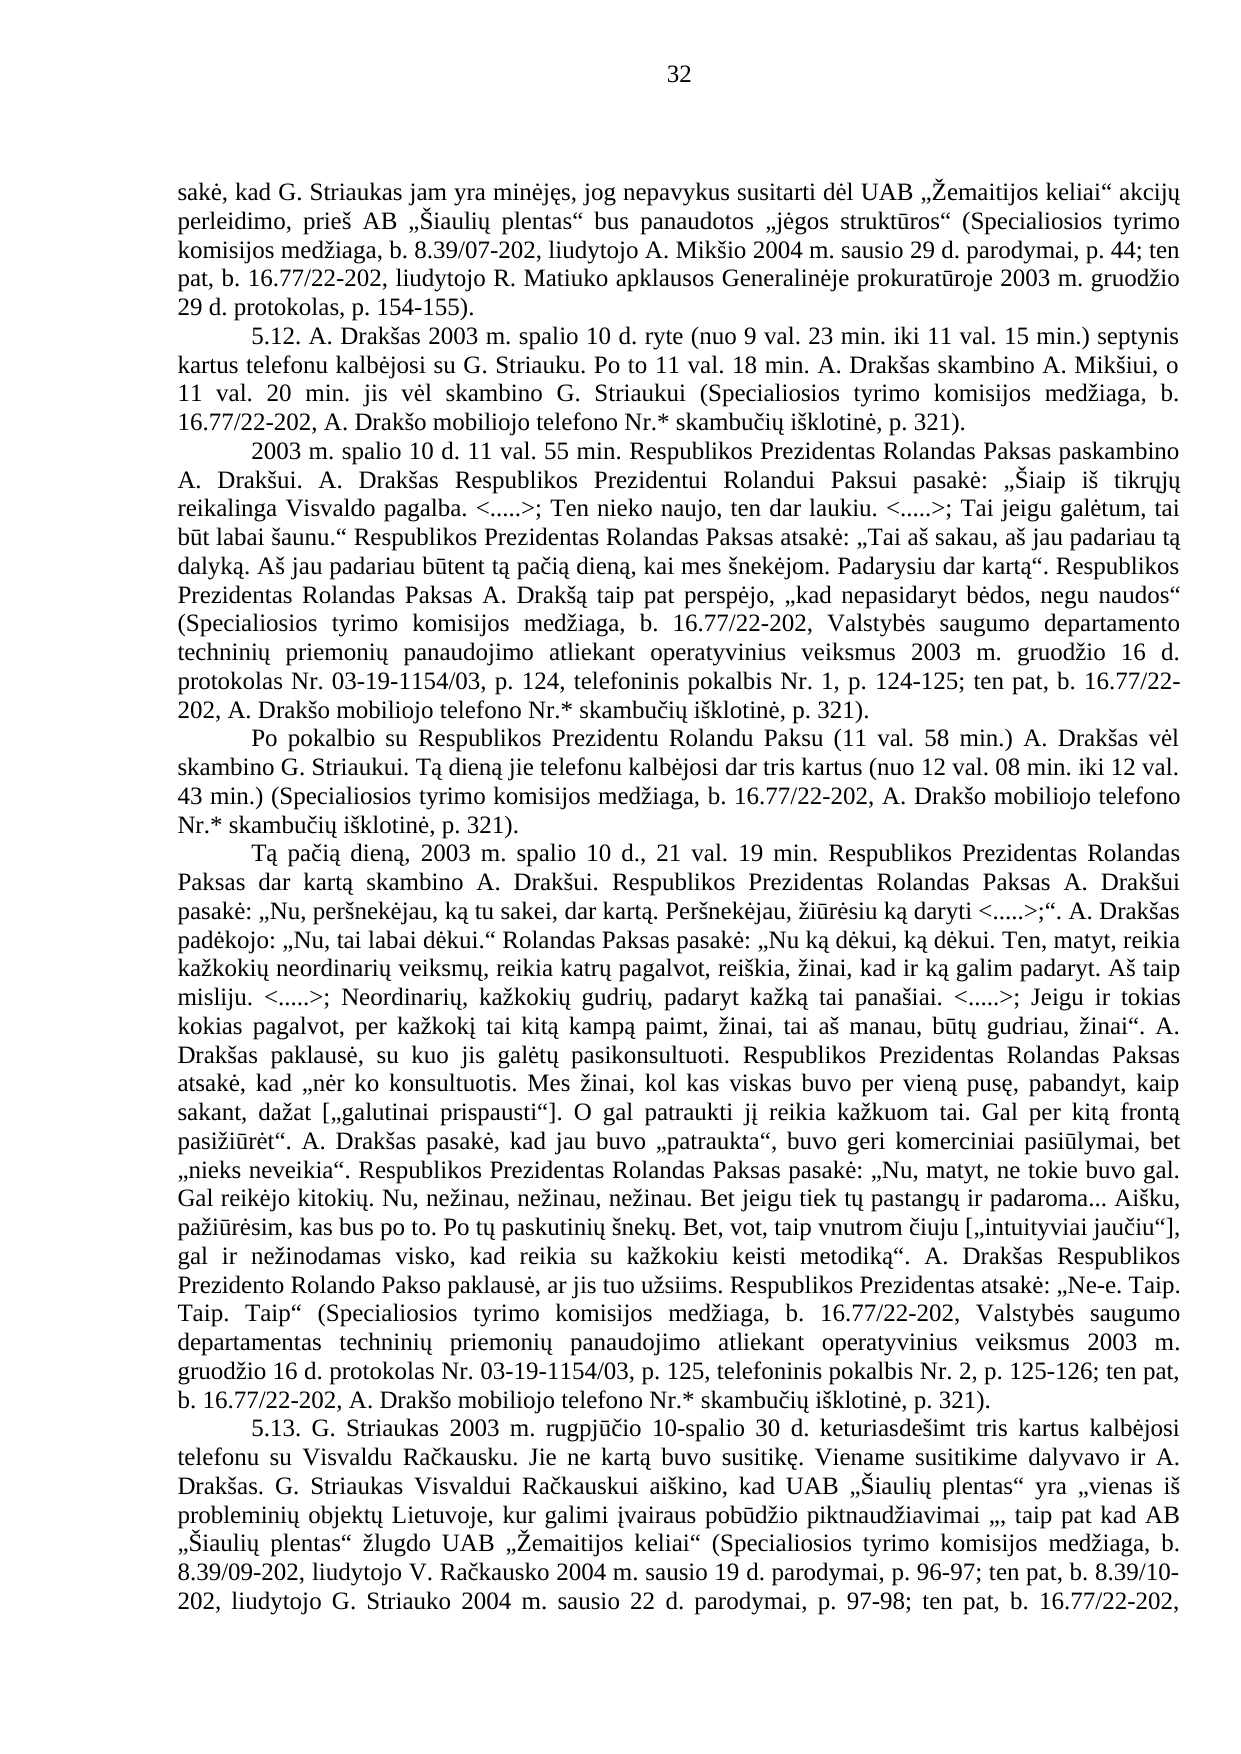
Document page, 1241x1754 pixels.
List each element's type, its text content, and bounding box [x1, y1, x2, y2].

text 5.13. G. Striaukas 2003 m. rugpjūčio 10-spalio 30 d. keturiasdešimt tris kartus kalbėjosi telefonu su Visvaldu Račkausku. Jie ne kartą buvo susitikę. Viename susitikime dalyvavo ir A. Drakšas. G. Striaukas Visvaldui Račkauskui aiškino, kad UAB „Šiaulių plentas“ yra „vienas iš probleminių objektų Lietuvoje, kur galimi įvairaus pobūdžio piktnaudžiavimai „, taip pat kad AB „Šiaulių plentas“ žlugdo UAB „Žemaitijos keliai“ (Specialiosios tyrimo komisijos medžiaga, b. 8.39/09-202, liudytojo V. Račkausko 2004 m. sausio 19 d. parodymai, p. 96-97; ten pat, b. 8.39/10-202, liudytojo G. Striauko 2004 m. sausio 22 d. parodymai, p. 97-98; ten pat, b. 16.77/22-202, [177, 1413, 1181, 1615]
text 5.12. A. Drakšas 2003 m. spalio 10 d. ryte (nuo 9 val. 23 min. iki 11 val. 15 min.) septynis kartus telefonu kalbėjosi su G. Striauku. Po to 11 val. 18 min. A. Drakšas skambino A. Mikšiui, o 11 val. 20 min. jis vėl skambino G. Striaukui (Specialiosios tyrimo komisijos medžiaga, b. 16.77/22-202, A. Drakšo mobiliojo telefono Nr.* skambučių išklotinė, p. 321). [177, 321, 1181, 436]
text 2003 m. spalio 10 d. 11 val. 55 min. Respublikos Prezidentas Rolandas Paksas paskambino A. Drakšui. A. Drakšas Respublikos Prezidentui Rolandui Paksui pasakė: „Šiaip iš tikrųjų reikalinga Visvaldo pagalba. <.....>; Ten nieko naujo, ten dar laukiu. <.....>; Tai jeigu galėtum, tai būt labai šaunu.“ Respublikos Prezidentas Rolandas Paksas atsakė: „Tai aš sakau, aš jau padariau tą dalyką. Aš jau padariau būtent tą pačią dieną, kai mes šnekėjom. Padarysiu dar kartą“. Respublikos Prezidentas Rolandas Paksas A. Drakšą taip pat perspėjo, „kad nepasidaryt bėdos, negu naudos“ (Specialiosios tyrimo komisijos medžiaga, b. 16.77/22-202, Valstybės saugumo departamento techninių priemonių panaudojimo atliekant operatyvinius veiksmus 2003 m. gruodžio 16 d. protokolas Nr. 03-19-1154/03, p. 124, telefoninis pokalbis Nr. 1, p. 124-125; ten pat, b. 16.77/22-202, A. Drakšo mobiliojo telefono Nr.* skambučių išklotinė, p. 321). [177, 436, 1181, 723]
text sakė, kad G. Striaukas jam yra minėjęs, jog nepavykus susitarti dėl UAB „Žemaitijos keliai“ akcijų perleidimo, prieš AB „Šiaulių plentas“ bus panaudotos „jėgos struktūros“ (Specialiosios tyrimo komisijos medžiaga, b. 8.39/07-202, liudytojo A. Mikšio 2004 m. sausio 29 d. parodymai, p. 44; ten pat, b. 16.77/22-202, liudytojo R. Matiuko apklausos Generalinėje prokuratūroje 2003 m. gruodžio 29 d. protokolas, p. 154-155). [177, 177, 1181, 321]
text Tą pačią dieną, 2003 m. spalio 10 d., 21 val. 19 min. Respublikos Prezidentas Rolandas Paksas dar kartą skambino A. Drakšui. Respublikos Prezidentas Rolandas Paksas A. Drakšui pasakė: „Nu, peršnekėjau, ką tu sakei, dar kartą. Peršnekėjau, žiūrėsiu ką daryti <.....>;“. A. Drakšas padėkojo: „Nu, tai labai dėkui.“ Rolandas Paksas pasakė: „Nu ką dėkui, ką dėkui. Ten, matyt, reikia kažkokių neordinarių veiksmų, reikia katrų pagalvot, reiškia, žinai, kad ir ką galim padaryt. Aš taip misliju. <.....>; Neordinarių, kažkokių gudrių, padaryt kažką tai panašiai. <.....>; Jeigu ir tokias kokias pagalvot, per kažkokį tai kitą kampą paimt, žinai, tai aš manau, būtų gudriau, žinai“. A. Drakšas paklausė, su kuo jis galėtų pasikonsultuoti. Respublikos Prezidentas Rolandas Paksas atsakė, kad „nėr ko konsultuotis. Mes žinai, kol kas viskas buvo per vieną pusę, pabandyt, kaip sakant, dažat [„galutinai prispausti“]. O gal patraukti jį reikia kažkuom tai. Gal per kitą frontą pasižiūrėt“. A. Drakšas pasakė, kad jau buvo „patraukta“, buvo geri komerciniai pasiūlymai, bet „nieks neveikia“. Respublikos Prezidentas Rolandas Paksas pasakė: „Nu, matyt, ne tokie buvo gal. Gal reikėjo kitokių. Nu, nežinau, nežinau, nežinau. Bet jeigu tiek tų pastangų ir padaroma... Aišku, pažiūrėsim, kas bus po to. Po tų paskutinių šnekų. Bet, vot, taip vnutrom čiuju [„intuityviai jaučiu“], gal ir nežinodamas visko, kad reikia su kažkokiu keisti metodiką“. A. Drakšas Respublikos Prezidento Rolando Pakso paklausė, ar jis tuo užsiims. Respublikos Prezidentas atsakė: „Ne-e. Taip. Taip. Taip“ (Specialiosios tyrimo komisijos medžiaga, b. 16.77/22-202, Valstybės saugumo departamentas techninių priemonių panaudojimo atliekant operatyvinius veiksmus 2003 m. gruodžio 16 d. protokolas Nr. 03-19-1154/03, p. 125, telefoninis pokalbis Nr. 2, p. 125-126; ten pat, b. 16.77/22-202, A. Drakšo mobiliojo telefono Nr.* skambučių išklotinė, p. 321). [177, 838, 1181, 1413]
text Po pokalbio su Respublikos Prezidentu Rolandu Paksu (11 val. 58 min.) A. Drakšas vėl skambino G. Striaukui. Tą dieną jie telefonu kalbėjosi dar tris kartus (nuo 12 val. 08 min. iki 12 val. 43 min.) (Specialiosios tyrimo komisijos medžiaga, b. 16.77/22-202, A. Drakšo mobiliojo telefono Nr.* skambučių išklotinė, p. 321). [177, 723, 1181, 838]
